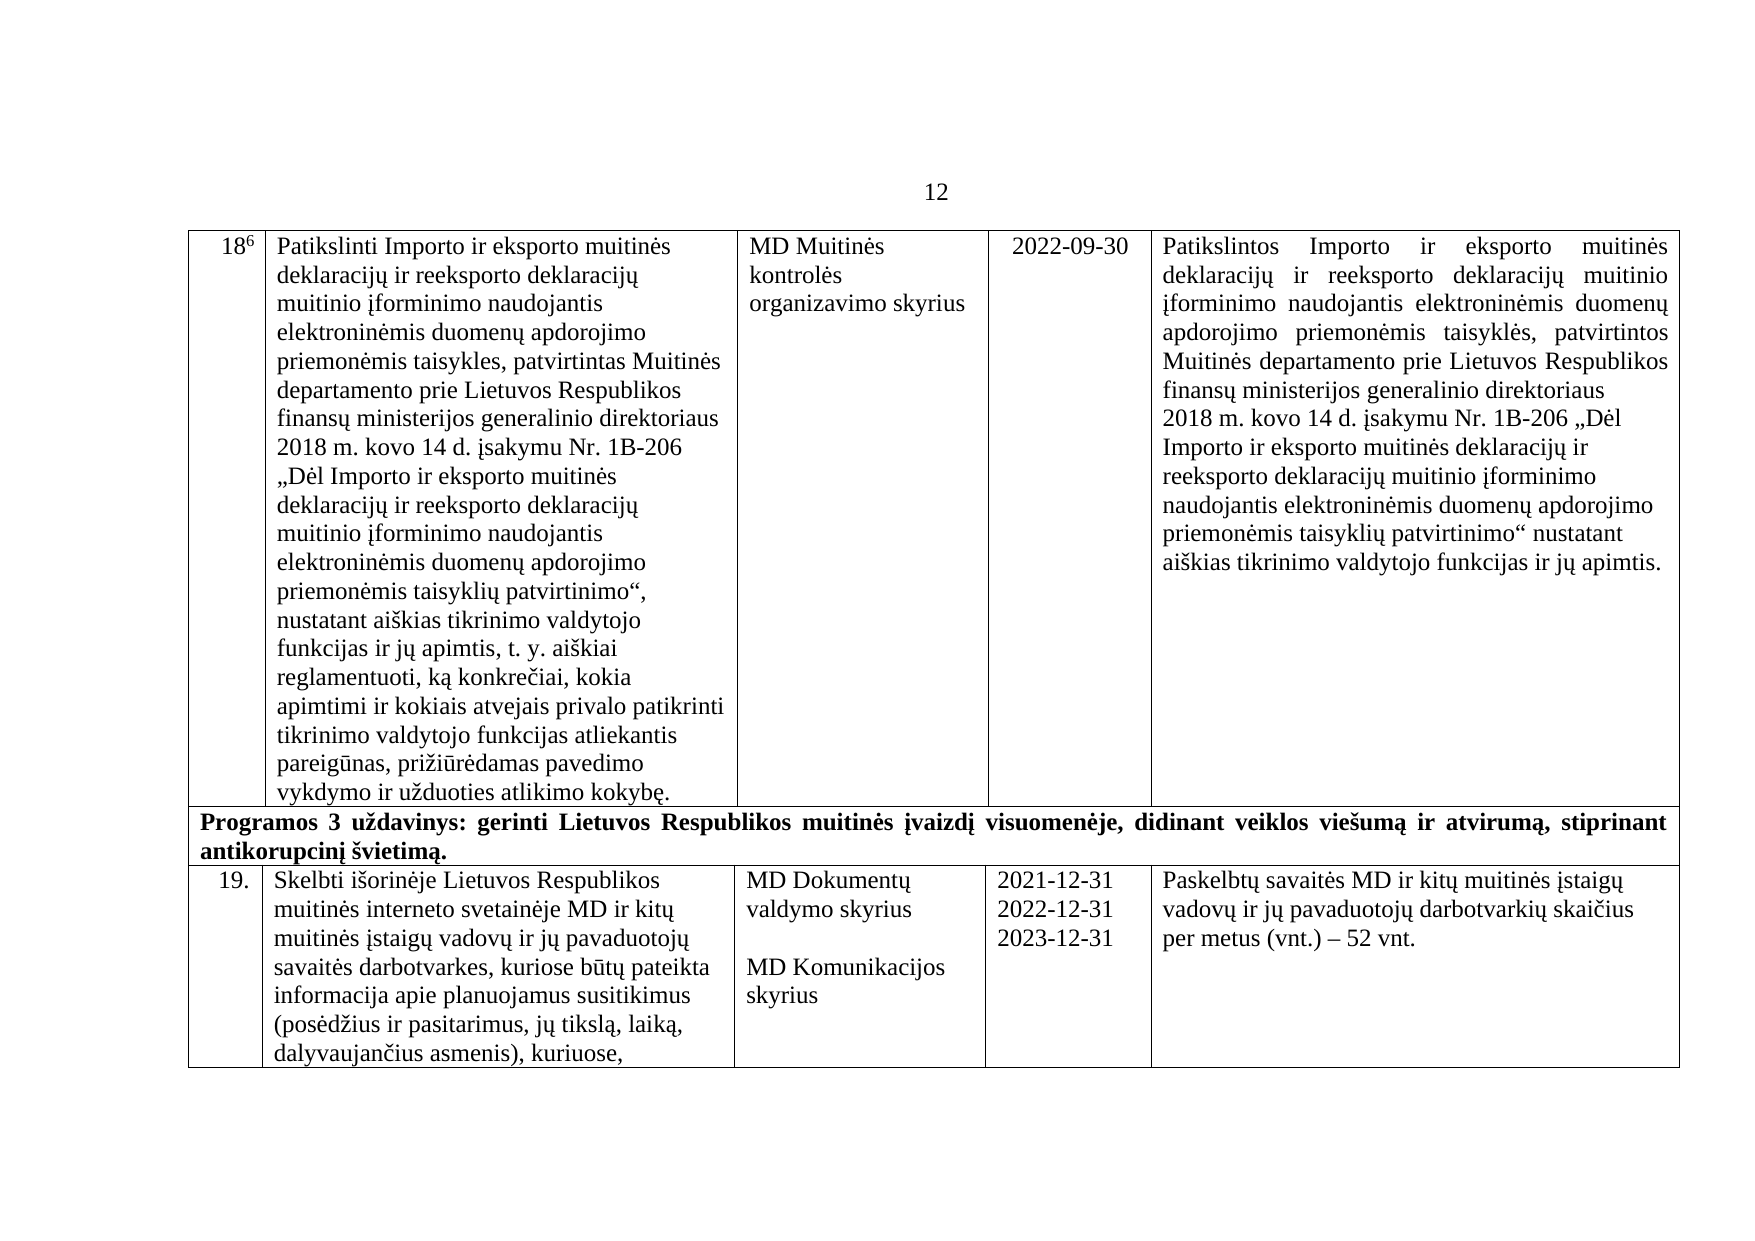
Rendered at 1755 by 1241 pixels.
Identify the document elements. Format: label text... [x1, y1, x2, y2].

table_cell Skelbti išorinėje Lietuvos Respublikos muitinės interneto svetainėje MD ir kitų muitinės įstaigų vadovų ir jų pavaduotojų savaitės darbotvarkes, kuriose būtų pateikta informacija apie planuojamus susitikimus (posėdžius ir pasitarimus, jų tikslą, laiką, dalyvaujančius asmenis), kuriuose, [263, 866, 734, 1067]
table_cell 2021-12-31 2022-12-31 2023-12-31 [986, 866, 1151, 1067]
table_cell Patikslintos Importo ir eksporto muitinės deklaracijų ir reeksporto deklaracijų muitinio įforminimo naudojantis elektroninėmis duomenų apdorojimo priemonėmis taisyklės, patvirtintos Muitinės departamento prie Lietuvos Respublikos finansų ministerijos generalinio direktoriaus 2018 m. kovo 14 d. įsakymu Nr. 1B-206 „Dėl Importo ir eksporto muitinės deklaracijų ir reeksporto deklaracijų muitinio įforminimo naudojantis elektroninėmis duomenų apdorojimo priemonėmis taisyklių patvirtinimo“ nustatant aiškias tikrinimo valdytojo funkcijas ir jų apimtis. [1152, 231, 1679, 806]
table_cell Patikslinti Importo ir eksporto muitinės deklaracijų ir reeksporto deklaracijų muitinio įforminimo naudojantis elektroninėmis duomenų apdorojimo priemonėmis taisykles, patvirtintas Muitinės departamento prie Lietuvos Respublikos finansų ministerijos generalinio direktoriaus 2018 m. kovo 14 d. įsakymu Nr. 1B-206 „Dėl Importo ir eksporto muitinės deklaracijų ir reeksporto deklaracijų muitinio įforminimo naudojantis elektroninėmis duomenų apdorojimo priemonėmis taisyklių patvirtinimo“, nustatant aiškias tikrinimo valdytojo funkcijas ir jų apimtis, t. y. aiškiai reglamentuoti, ką konkrečiai, kokia apimtimi ir kokiais atvejais privalo patikrinti tikrinimo valdytojo funkcijas atliekantis pareigūnas, prižiūrėdamas pavedimo vykdymo ir užduoties atlikimo kokybę. [266, 231, 737, 806]
table_cell Paskelbtų savaitės MD ir kitų muitinės įstaigų vadovų ir jų pavaduotojų darbotvarkių skaičius per metus (vnt.) – 52 vnt. [1152, 866, 1679, 1067]
table_cell MD Dokumentų valdymo skyrius MD Komunikacijos skyrius [735, 866, 985, 1067]
table_cell 2022-09-30 [989, 231, 1151, 806]
table_cell 186 [189, 231, 265, 806]
table_cell MD Muitinės kontrolės organizavimo skyrius [738, 231, 988, 806]
table_cell 19. [189, 866, 262, 1067]
table_cell Programos 3 uždavinys: gerinti Lietuvos Respublikos muitinės įvaizdį visuomenėje, didinant veiklos viešumą ir atvirumą, stiprinant antikorupcinį švietimą. [189, 807, 1679, 864]
